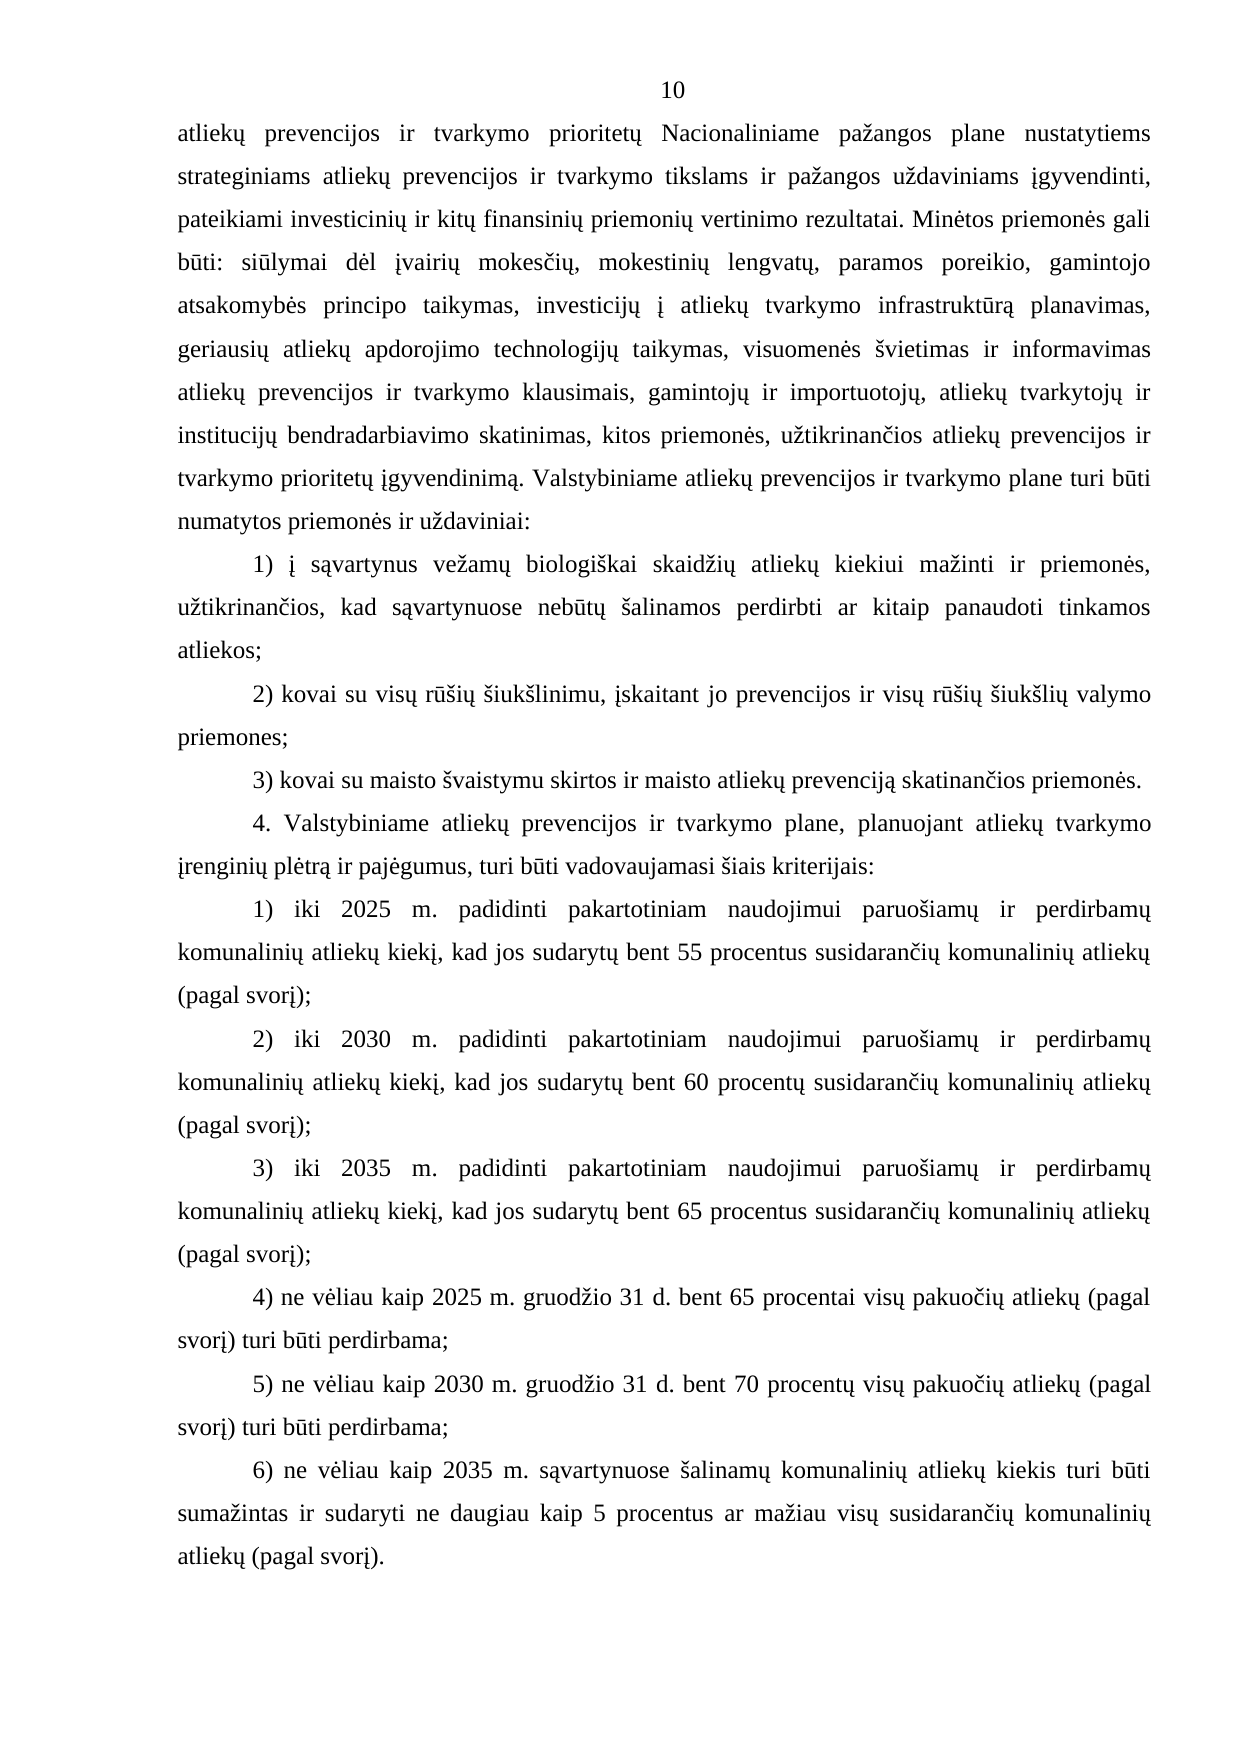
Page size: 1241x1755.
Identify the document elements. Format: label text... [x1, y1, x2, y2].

text 3) kovai su maisto švaistymu skirtos ir maisto atliekų prevenciją skatinančios priemonės. [177, 765, 1152, 794]
text 3) iki 2035 m. padidinti pakartotiniam naudojimui paruošiamų ir perdirbamų komunalinių atliekų kiekį, kad jos sudarytų bent 65 procentus susidarančių komunalinių atliekų (pagal svorį); [177, 1153, 1152, 1268]
text atliekų prevencijos ir tvarkymo prioritetų Nacionaliniame pažangos plane nustatytiems strateginiams atliekų prevencijos ir tvarkymo tikslams ir pažangos uždaviniams įgyvendinti, pateikiami investicinių ir kitų finansinių priemonių vertinimo rezultatai. Minėtos priemonės gali būti: siūlymai dėl įvairių mokesčių, mokestinių lengvatų, paramos poreikio, gamintojo atsakomybės principo taikymas, investicijų į atliekų tvarkymo infrastruktūrą planavimas, geriausių atliekų apdorojimo technologijų taikymas, visuomenės švietimas ir informavimas atliekų prevencijos ir tvarkymo klausimais, gamintojų ir importuotojų, atliekų tvarkytojų ir institucijų bendradarbiavimo skatinimas, kitos priemonės, užtikrinančios atliekų prevencijos ir tvarkymo prioritetų įgyvendinimą. Valstybiniame atliekų prevencijos ir tvarkymo plane turi būti numatytos priemonės ir uždaviniai: [177, 118, 1152, 535]
text 2) kovai su visų rūšių šiukšlinimu, įskaitant jo prevencijos ir visų rūšių šiukšlių valymo priemones; [177, 679, 1152, 751]
text 2) iki 2030 m. padidinti pakartotiniam naudojimui paruošiamų ir perdirbamų komunalinių atliekų kiekį, kad jos sudarytų bent 60 procentų susidarančių komunalinių atliekų (pagal svorį); [177, 1024, 1152, 1139]
text 4) ne vėliau kaip 2025 m. gruodžio 31 d. bent 65 procentai visų pakuočių atliekų (pagal svorį) turi būti perdirbama; [177, 1282, 1152, 1354]
text 6) ne vėliau kaip 2035 m. sąvartynuose šalinamų komunalinių atliekų kiekis turi būti sumažintas ir sudaryti ne daugiau kaip 5 procentus ar mažiau visų susidarančių komunalinių atliekų (pagal svorį). [177, 1455, 1152, 1570]
text 1) į sąvartynus vežamų biologiškai skaidžių atliekų kiekiui mažinti ir priemonės, užtikrinančios, kad sąvartynuose nebūtų šalinamos perdirbti ar kitaip panaudoti tinkamos atliekos; [177, 549, 1152, 664]
text 5) ne vėliau kaip 2030 m. gruodžio 31 d. bent 70 procentų visų pakuočių atliekų (pagal svorį) turi būti perdirbama; [177, 1369, 1152, 1441]
text 4. Valstybiniame atliekų prevencijos ir tvarkymo plane, planuojant atliekų tvarkymo įrenginių plėtrą ir pajėgumus, turi būti vadovaujamasi šiais kriterijais: [177, 808, 1152, 880]
text 1) iki 2025 m. padidinti pakartotiniam naudojimui paruošiamų ir perdirbamų komunalinių atliekų kiekį, kad jos sudarytų bent 55 procentus susidarančių komunalinių atliekų (pagal svorį); [177, 894, 1152, 1009]
